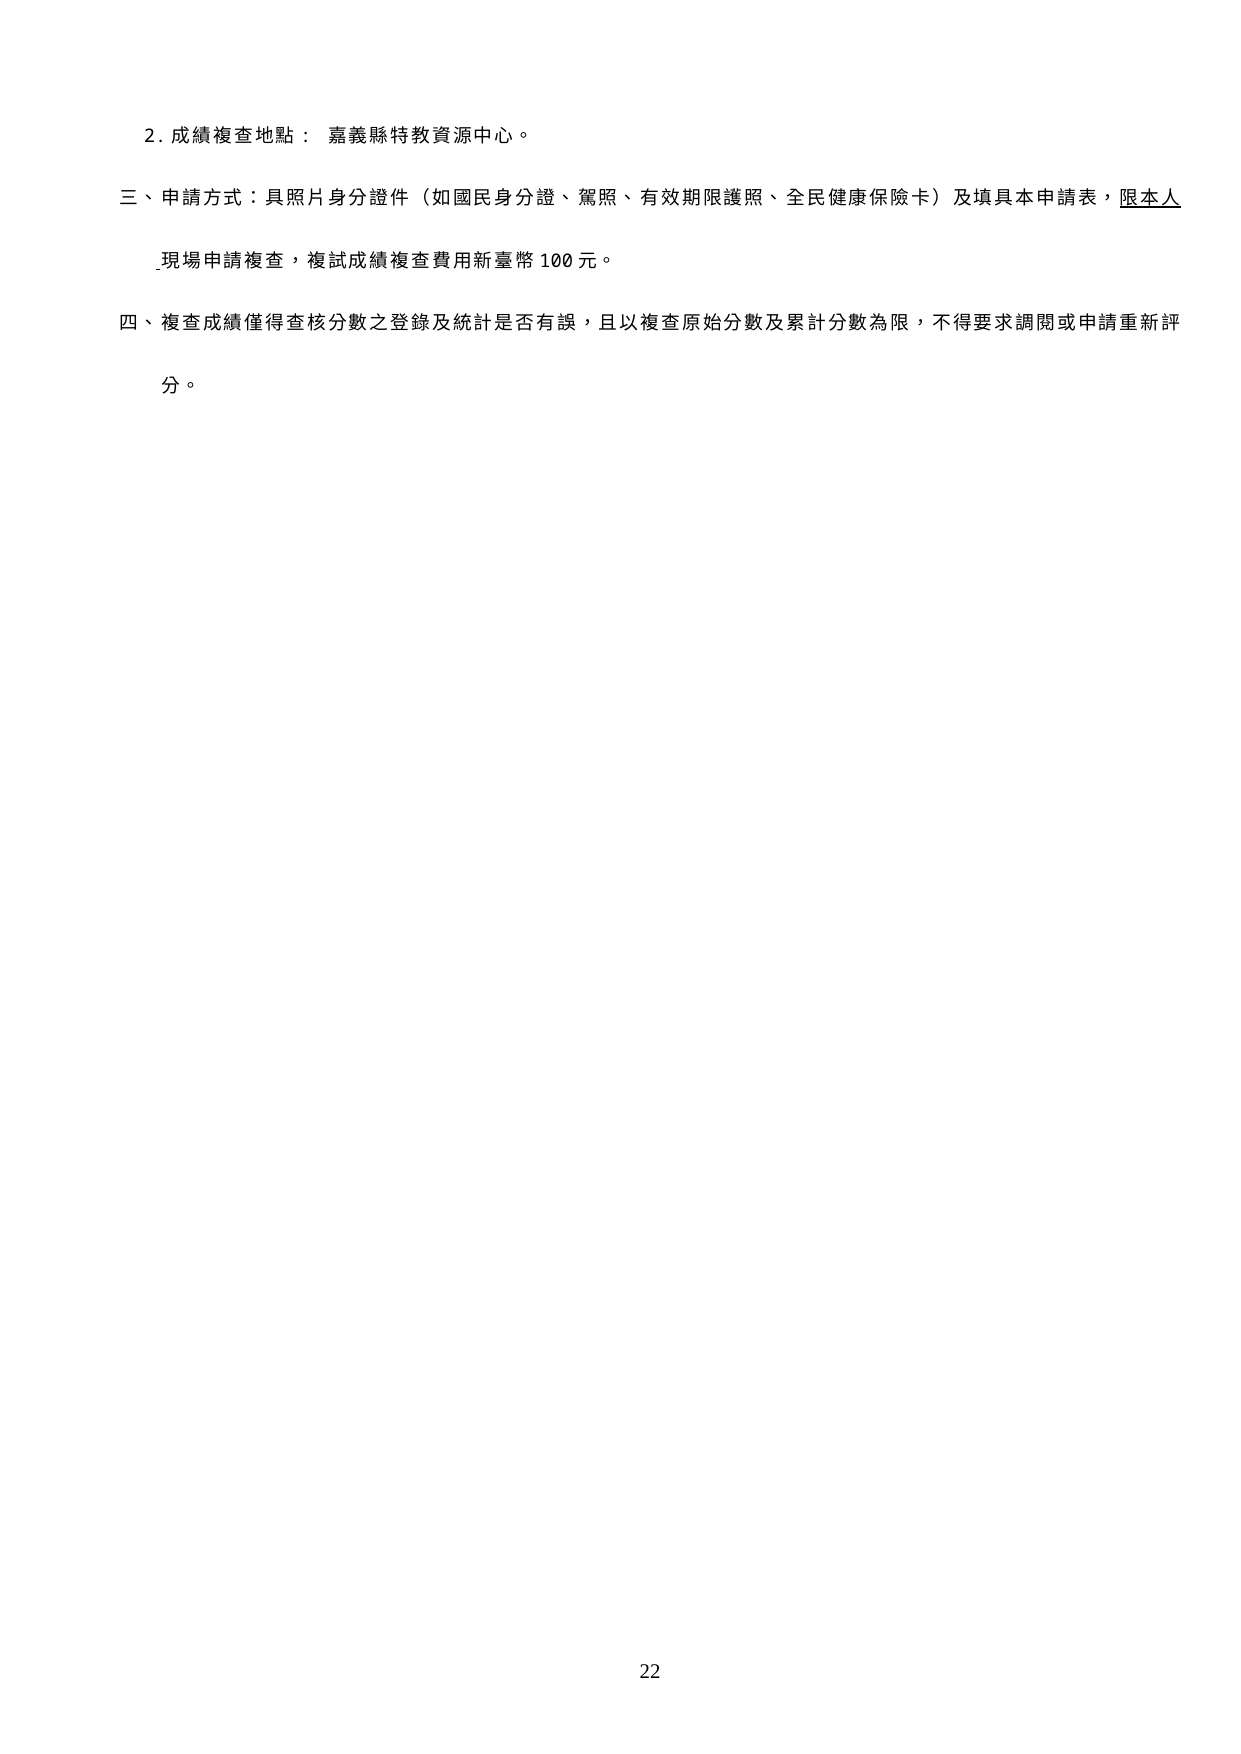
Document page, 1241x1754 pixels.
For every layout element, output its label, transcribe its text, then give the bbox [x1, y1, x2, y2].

text 2.成績複查地點: 嘉義縣特教資源中心。 [118, 92, 1181, 155]
text 三、申請方式：具照片身分證件（如國民身分證、駕照、有效期限護照、全民健康保險卡）及填具本申請表，限本人現場申請複查，複試成績複查費用新臺幣100元。 [118, 155, 1181, 280]
text 四、複查成績僅得查核分數之登錄及統計是否有誤，且以複查原始分數及累計分數為限，不得要求調閱或申請重新評分。 [118, 280, 1181, 405]
